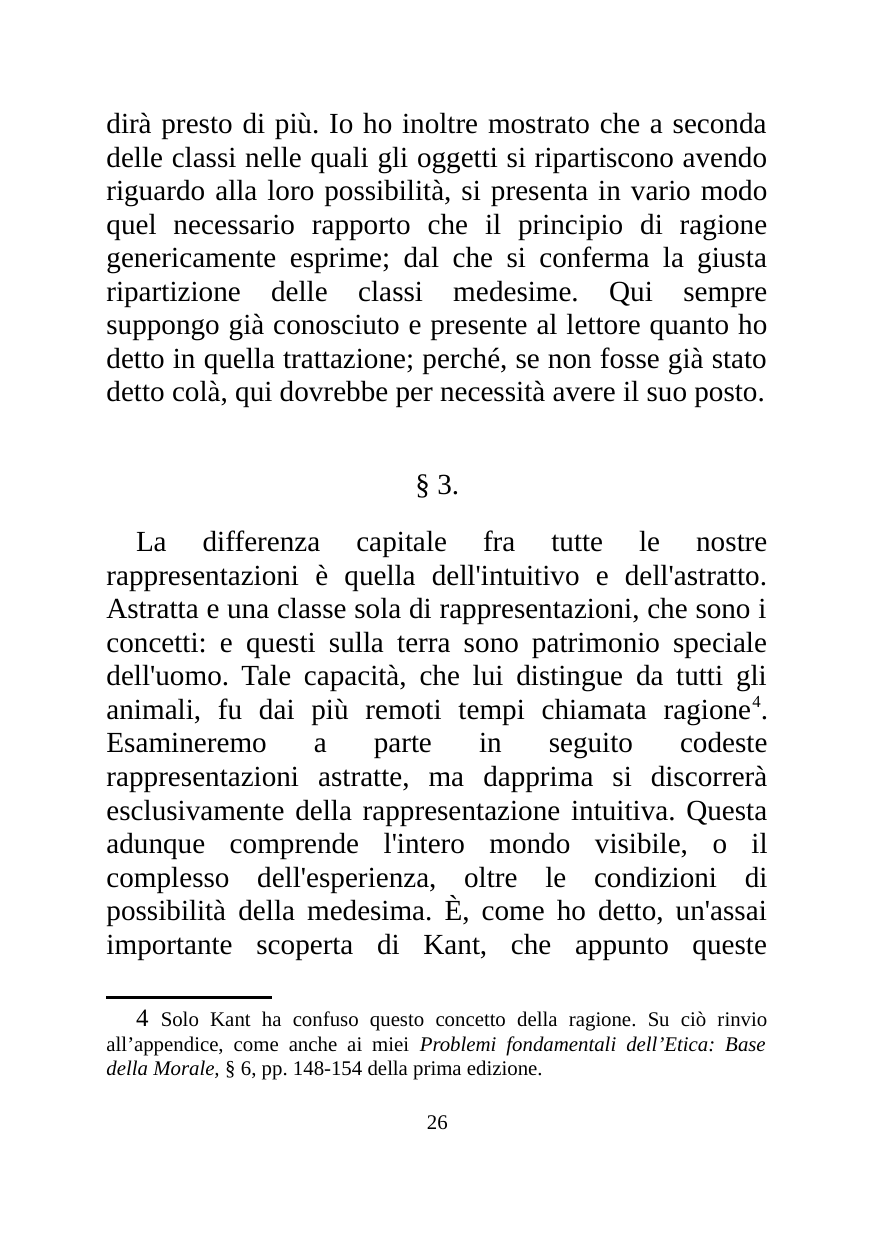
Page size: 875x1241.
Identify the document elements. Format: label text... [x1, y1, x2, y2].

text La differenza capitale fra tutte le nostre rappresentazioni è quella dell'intuitivo e dell'astratto. Astratta e una classe sola di rappresentazioni, che sono i concetti: e questi sulla terra sono patrimonio speciale dell'uomo. Tale capacità, che lui distingue da tutti gli animali, fu dai più remoti tempi chiamata ragione. Esamineremo a parte in seguito codeste rappresentazioni astratte, ma dapprima si discorrerà esclusivamente della rappresentazione intuitiva. Questa adunque comprende l'intero mondo visibile, o il complesso dell'esperienza, oltre le condizioni di possibilità della medesima. È, come ho detto, un'assai importante scoperta di Kant, che appunto queste [106, 524, 768, 960]
text dirà presto di più. Io ho inoltre mostrato che a seconda delle classi nelle quali gli oggetti si ripartiscono avendo riguardo alla loro possibilità, si presenta in vario modo quel necessario rapporto che il principio di ragione genericamente esprime; dal che si conferma la giusta ripartizione delle classi medesime. Qui sempre suppongo già conosciuto e presente al lettore quanto ho detto in quella trattazione; perché, se non fosse già stato detto colà, qui dovrebbe per necessità avere il suo posto. [106, 106, 768, 408]
subtitle § 3. [106, 467, 768, 501]
text Solo Kant ha confuso questo concetto della ragione. Su ciò rinvio all’appendice, come anche ai miei Problemi fondamentali dell’Etica: Base della Morale, § 6, pp. 148-154 della prima edizione. [106, 1003, 768, 1080]
